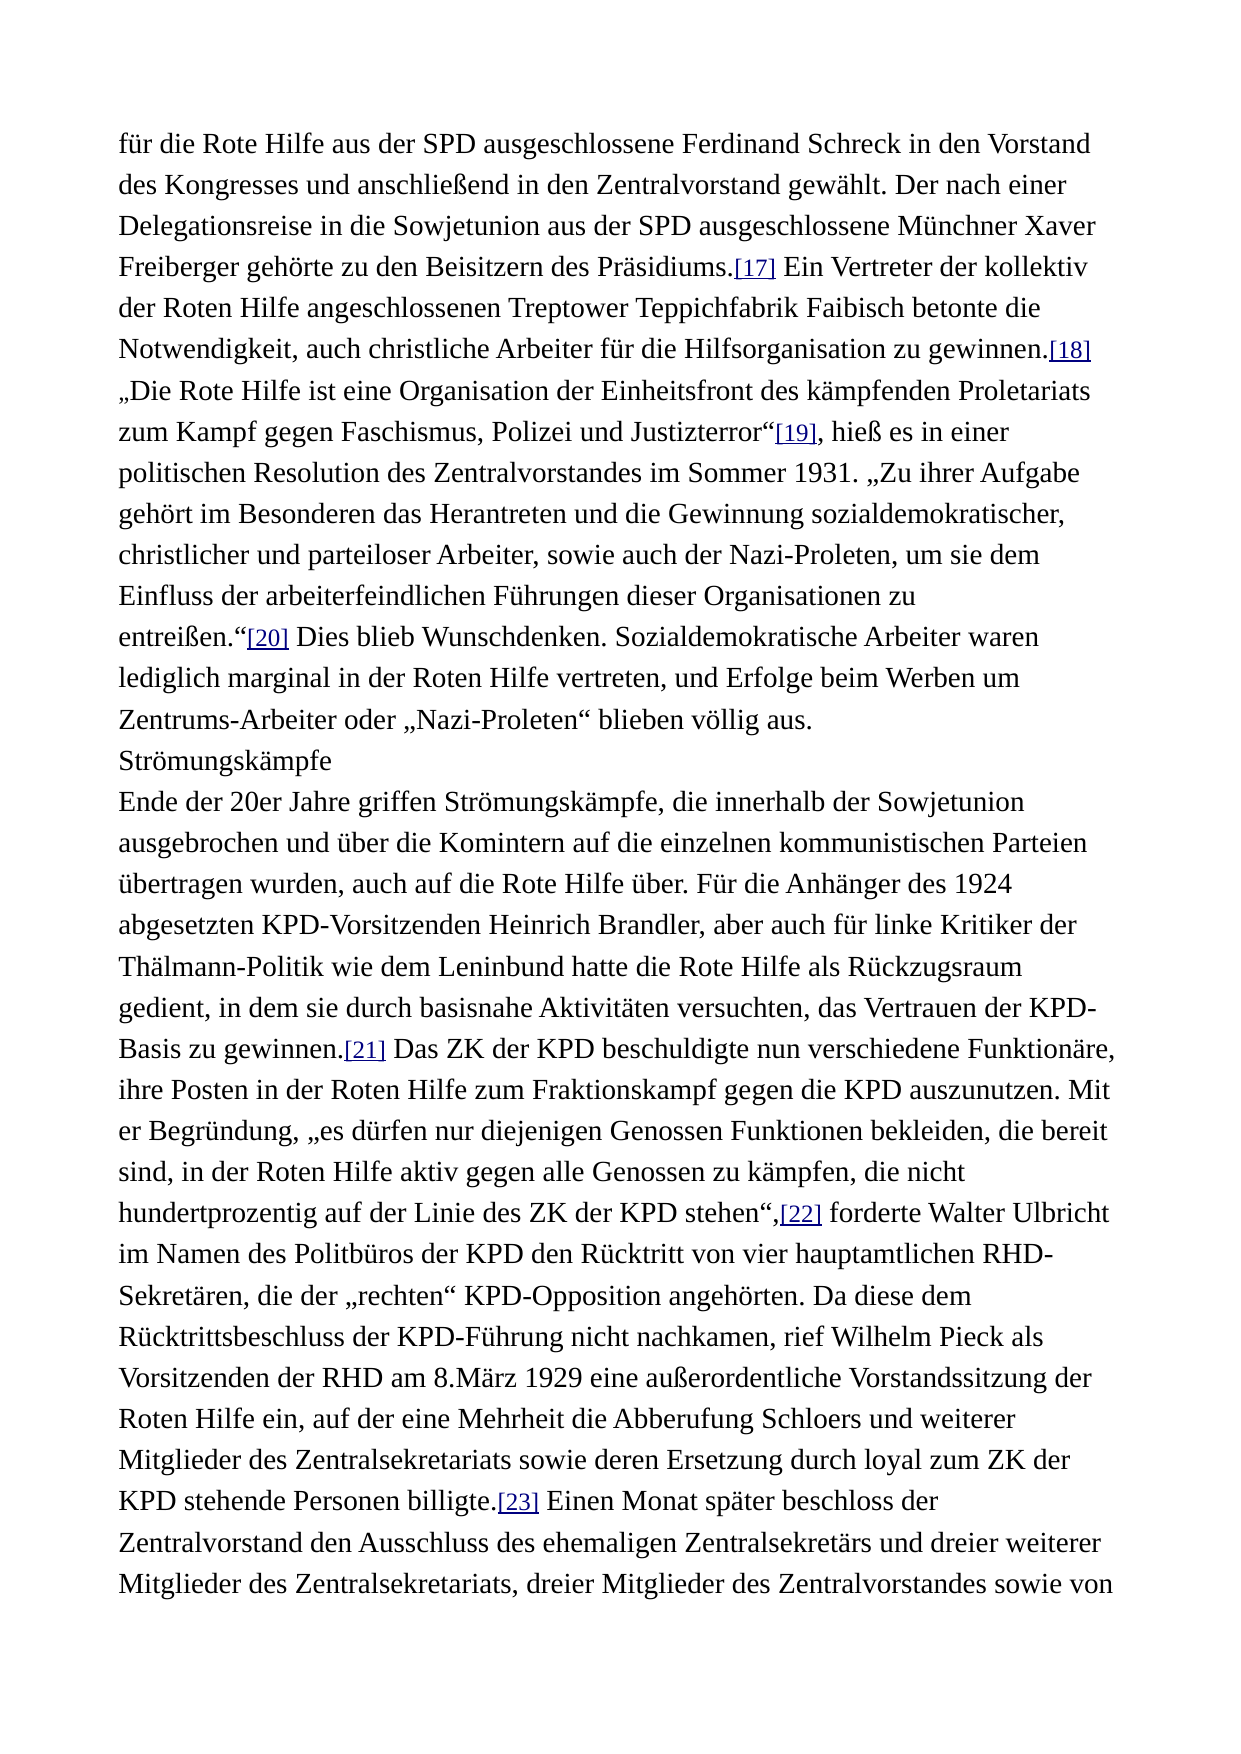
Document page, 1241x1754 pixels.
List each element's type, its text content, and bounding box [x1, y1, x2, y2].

text Strömungskämpfe [118, 735, 1122, 776]
text für die Rote Hilfe aus der SPD ausgeschlossene Ferdinand Schreck in den Vorstand des Kongresses und anschließend in den Zentralvorstand gewählt. Der nach einer Delegationsreise in die Sowjetunion aus der SPD ausgeschlossene Münchner Xaver Freiberger gehörte zu den Beisitzern des Präsidiums.[17] Ein Vertreter der kollektiv der Roten Hilfe angeschlossenen Treptower Teppichfabrik Faibisch betonte die Notwendigkeit, auch christliche Arbeiter für die Hilfsorganisation zu gewinnen.[18] [118, 118, 1122, 365]
text Ende der 20er Jahre griffen Strömungskämpfe, die innerhalb der Sowjetunion ausgebrochen und über die Komintern auf die einzelnen kommunistischen Parteien übertragen wurden, auch auf die Rote Hilfe über. Für die Anhänger des 1924 abgesetzten KPD-Vorsitzenden Heinrich Brandler, aber auch für linke Kritiker der Thälmann-Politik wie dem Leninbund hatte die Rote Hilfe als Rückzugsraum gedient, in dem sie durch basisnahe Aktivitäten versuchten, das Vertrauen der KPD-Basis zu gewinnen.[21] Das ZK der KPD beschuldigte nun verschiedene Funktionäre, ihre Posten in der Roten Hilfe zum Fraktionskampf gegen die KPD auszunutzen. Mit er Begründung, „es dürfen nur diejenigen Genossen Funktionen bekleiden, die bereit sind, in der Roten Hilfe aktiv gegen alle Genossen zu kämpfen, die nicht hundertprozentig auf der Linie des ZK der KPD stehen“,[22] forderte Walter Ulbricht im Namen des Politbüros der KPD den Rücktritt von vier hauptamtlichen RHD-Sekretären, die der „rechten“ KPD-Opposition angehörten. Da diese dem Rücktrittsbeschluss der KPD-Führung nicht nachkamen, rief Wilhelm Pieck als Vorsitzenden der RHD am 8.März 1929 eine außerordentliche Vorstandssitzung der Roten Hilfe ein, auf der eine Mehrheit die Abberufung Schloers und weiterer Mitglieder des Zentralsekretariats sowie deren Ersetzung durch loyal zum ZK der KPD stehende Personen billigte.[23] Einen Monat später beschloss der Zentralvorstand den Ausschluss des ehemaligen Zentralsekretärs und dreier weiterer Mitglieder des Zentralsekretariats, dreier Mitglieder des Zentralvorstandes sowie von [118, 776, 1122, 1599]
text „Die Rote Hilfe ist eine Organisation der Einheitsfront des kämpfenden Proletariats zum Kampf gegen Faschismus, Polizei und Justizterror“[19], hieß es in einer politischen Resolution des Zentralvorstandes im Sommer 1931. „Zu ihrer Aufgabe gehört im Besonderen das Herantreten und die Gewinnung sozialdemokratischer, christlicher und parteiloser Arbeiter, sowie auch der Nazi-Proleten, um sie dem Einfluss der arbeiterfeindlichen Führungen dieser Organisationen zu entreißen.“[20] Dies blieb Wunschdenken. Sozialdemokratische Arbeiter waren lediglich marginal in der Roten Hilfe vertreten, und Erfolge beim Werben um Zentrums-Arbeiter oder „Nazi-Proleten“ blieben völlig aus. [118, 365, 1122, 735]
